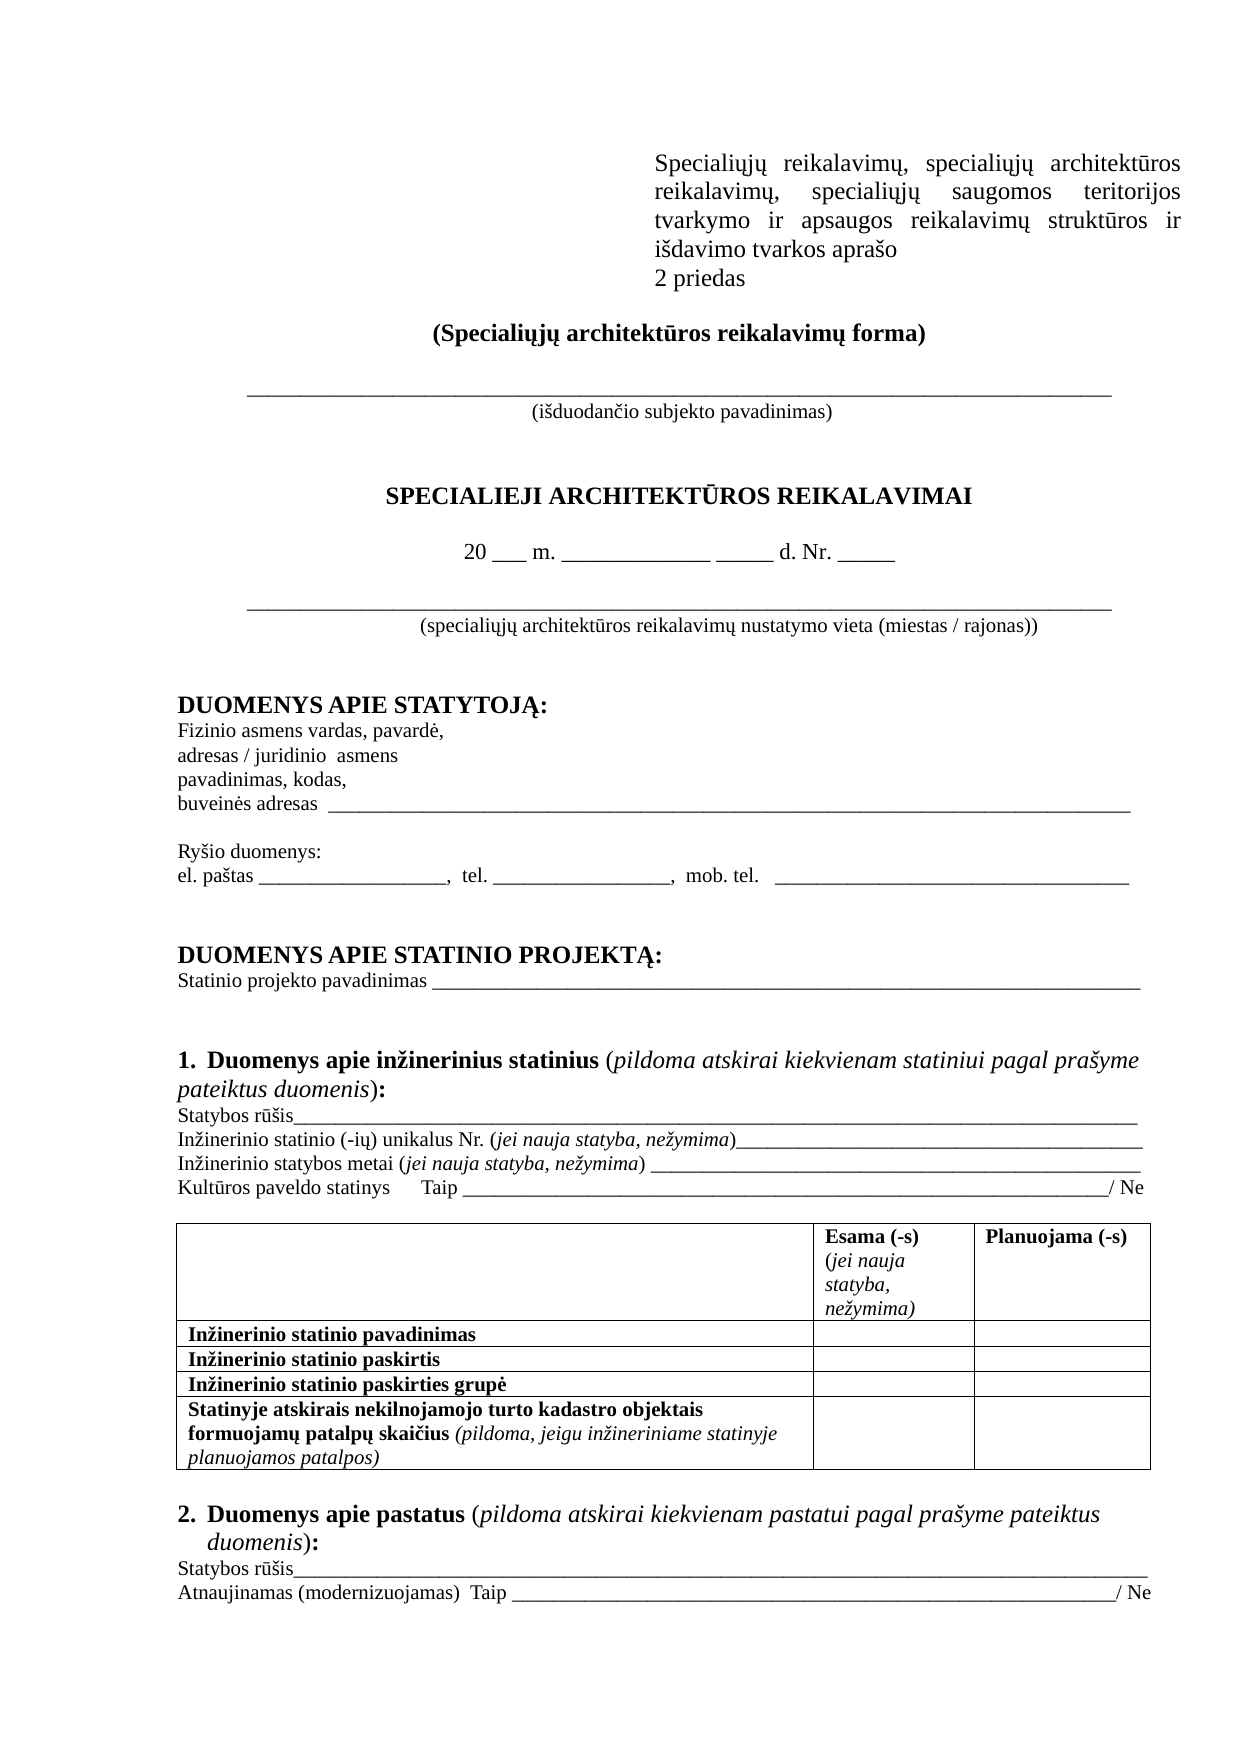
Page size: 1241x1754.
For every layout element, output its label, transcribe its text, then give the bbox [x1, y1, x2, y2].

text (Specialiųjų architektūros reikalavimų forma) [177, 318, 1181, 346]
text Statinio projekto pavadinimas ____________________________________________________________________ [177, 968, 1181, 992]
table_cell Inžinerinio statinio paskirties grupė [177, 1372, 813, 1396]
text ___________________________________________________________________________________ [177, 375, 1181, 399]
table_cell [975, 1397, 1150, 1469]
table_cell Inžinerinio statinio paskirtis [177, 1347, 813, 1371]
text Kultūros paveldo statinys Taip ______________________________________________________________/ Ne [177, 1175, 1181, 1199]
table_cell Statinyje atskirais nekilnojamojo turto kadastro objektais formuojamų patalpų skaičius (pildoma, jeigu inžineriniame statinyje planuojamos patalpos) [177, 1397, 813, 1469]
table_header Esama (-s) (jei nauja statyba, nežymima) [814, 1224, 974, 1320]
text Statybos rūšis_________________________________________________________________________________ [177, 1103, 1181, 1127]
text DUOMENYS APIE STATINIO PROJEKTĄ: [177, 940, 1181, 968]
text Specialiųjų reikalavimų, specialiųjų architektūros reikalavimų, specialiųjų saugomos teritorijos tvarkymo ir apsaugos reikalavimų struktūros ir išdavimo tvarkos aprašo [654, 148, 1181, 263]
table_header [177, 1224, 813, 1320]
table_header Planuojama (-s) [975, 1224, 1150, 1320]
table_cell [814, 1372, 974, 1396]
text 20 ___ m. _____________ _____ d. Nr. _____ [177, 538, 1181, 565]
text (išduodančio subjekto pavadinimas) [177, 399, 1181, 423]
table_cell [814, 1397, 974, 1469]
text Inžinerinio statybos metai (jei nauja statyba, nežymima) _______________________________________________ [177, 1151, 1181, 1175]
text DUOMENYS APIE STATYTOJĄ: [177, 690, 1181, 718]
text (specialiųjų architektūros reikalavimų nustatymo vieta (miestas / rajonas)) [277, 613, 1181, 637]
table_cell [814, 1347, 974, 1371]
text Fizinio asmens vardas, pavardė, [177, 718, 1181, 742]
text pavadinimas, kodas, [177, 767, 1181, 791]
text Statybos rūšis__________________________________________________________________________________ [177, 1556, 1181, 1580]
text el. paštas __________________, tel. _________________, mob. tel. __________________________________ [177, 863, 1181, 887]
table_cell Inžinerinio statinio pavadinimas [177, 1321, 813, 1346]
text Inžinerinio statinio (-ių) unikalus Nr. (jei nauja statyba, nežymima)_______________________________________ [177, 1127, 1181, 1151]
text 1. Duomenys apie inžinerinius statinius (pildoma atskirai kiekvienam statiniui pagal prašyme pateiktus duomenis): [177, 1045, 1181, 1103]
text buveinės adresas _____________________________________________________________________________ [177, 791, 1181, 815]
text 2. Duomenys apie pastatus (pildoma atskirai kiekvienam pastatui pagal prašyme pateiktus duomenis): [177, 1499, 1181, 1556]
text ___________________________________________________________________________________ [177, 589, 1181, 613]
text 2 priedas [177, 263, 1181, 291]
table_cell [975, 1347, 1150, 1371]
text Atnaujinamas (modernizuojamas) Taip __________________________________________________________/ Ne [177, 1580, 1181, 1604]
table_cell [975, 1321, 1150, 1346]
text Specialieji architektūros reikalavimai [177, 481, 1181, 509]
text adresas / juridinio asmens [177, 742, 1181, 767]
table_cell [814, 1321, 974, 1346]
table_cell [975, 1372, 1150, 1396]
text Ryšio duomenys: [177, 839, 1181, 863]
